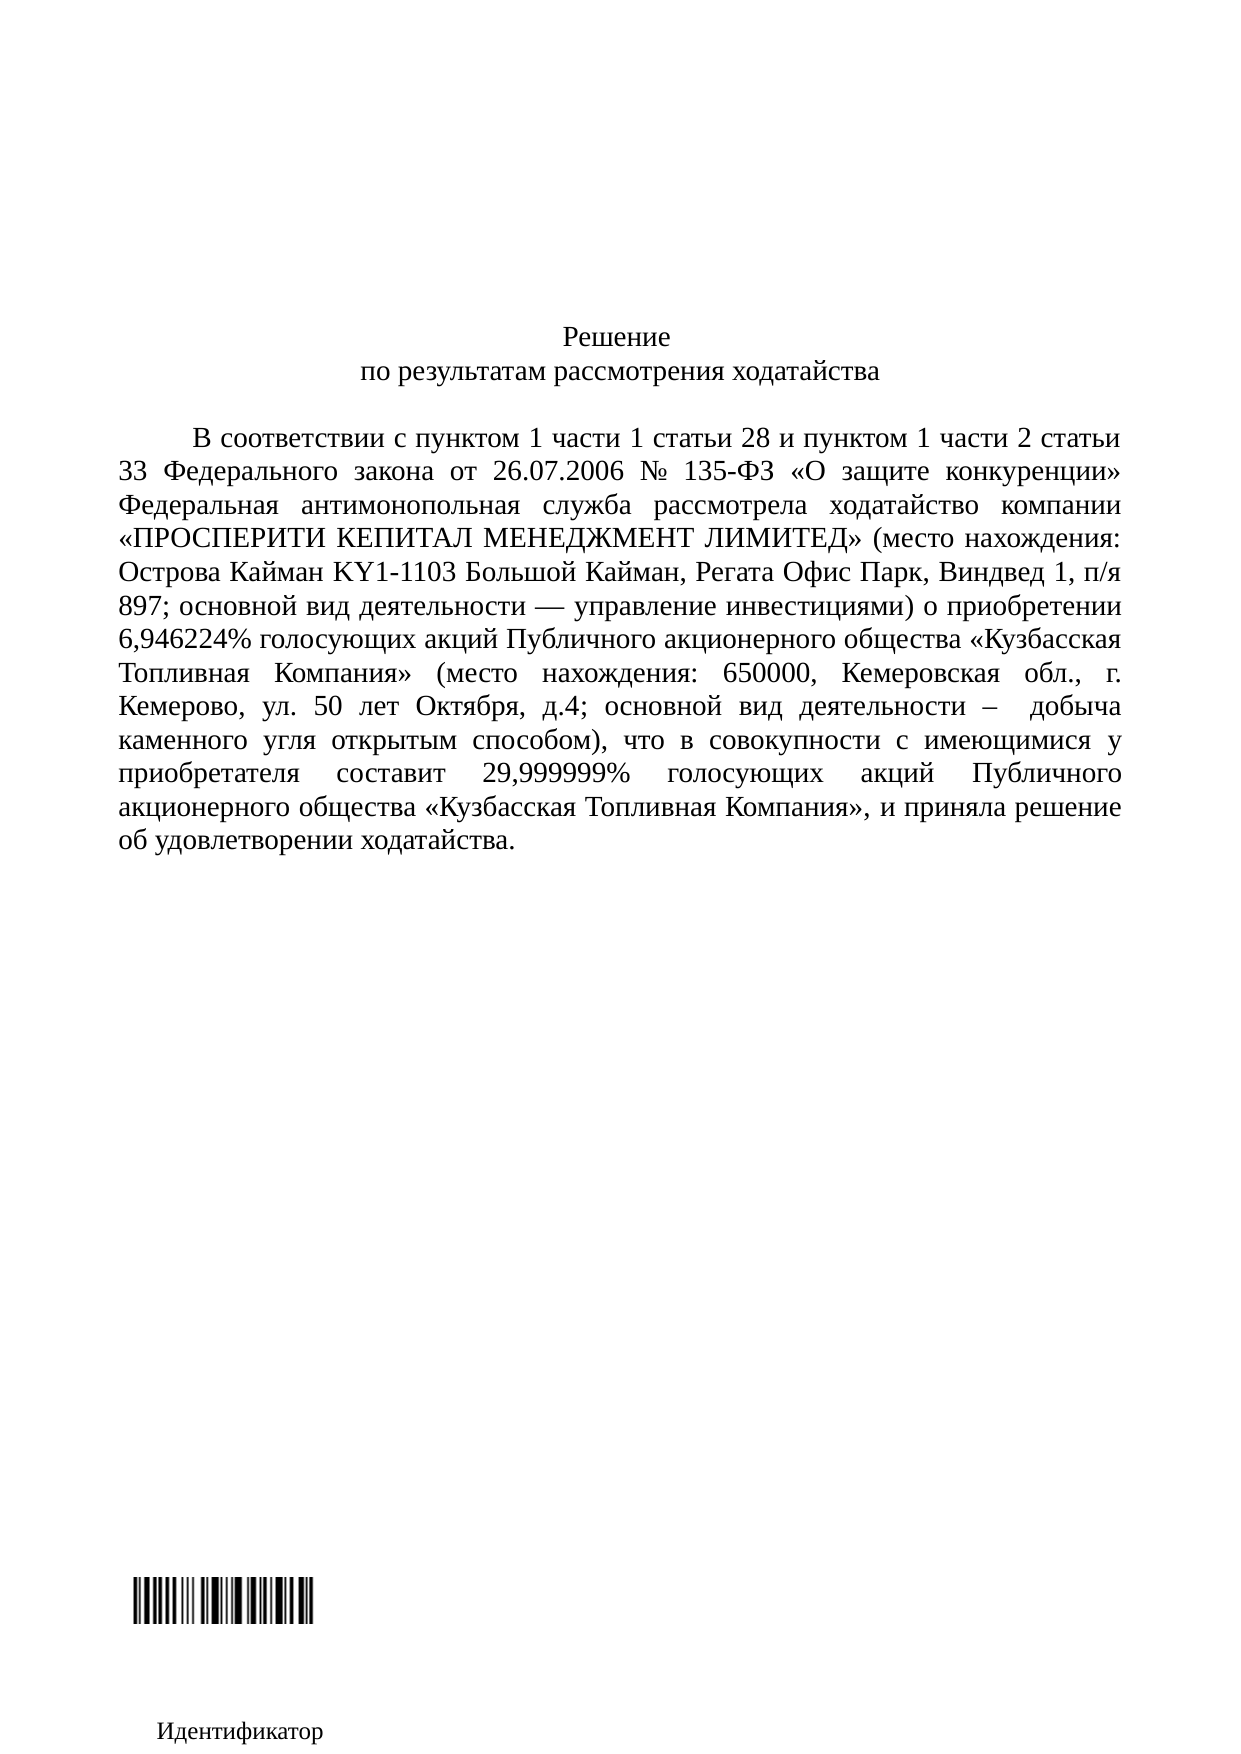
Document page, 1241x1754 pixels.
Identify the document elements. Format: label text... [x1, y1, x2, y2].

text Решение [118, 319, 1122, 353]
picture [118, 1577, 331, 1624]
text В соответствии с пунктом 1 части 1 статьи 28 и пунктом 1 части 2 статьи 33 Федерального закона от 26.07.2006 № 135-ФЗ «О защите конкуренции» Федеральная антимонопольная служба рассмотрела ходатайство компании «ПРОСПЕРИТИ КЕПИТАЛ МЕНЕДЖМЕНТ ЛИМИТЕД» (место нахождения: Острова Кайман KY1-1103 Большой Кайман, Регата Офис Парк, Виндвед 1, п/я 897; основной вид деятельности — управление инвестициями) о приобретении 6,946224% голосующих акций Публичного акционерного общества «Кузбасская Топливная Компания» (место нахождения: 650000, Кемеровская обл., г. Кемерово, ул. 50 лет Октября, д.4; основной вид деятельности – добыча каменного угля открытым способом), что в совокупности с имеющимися у приобретателя составит 29,999999% голосующих акций Публичного акционерного общества «Кузбасская Топливная Компания», и приняла решение об удовлетворении ходатайства. [118, 420, 1122, 856]
text по результатам рассмотрения ходатайства [118, 353, 1122, 386]
